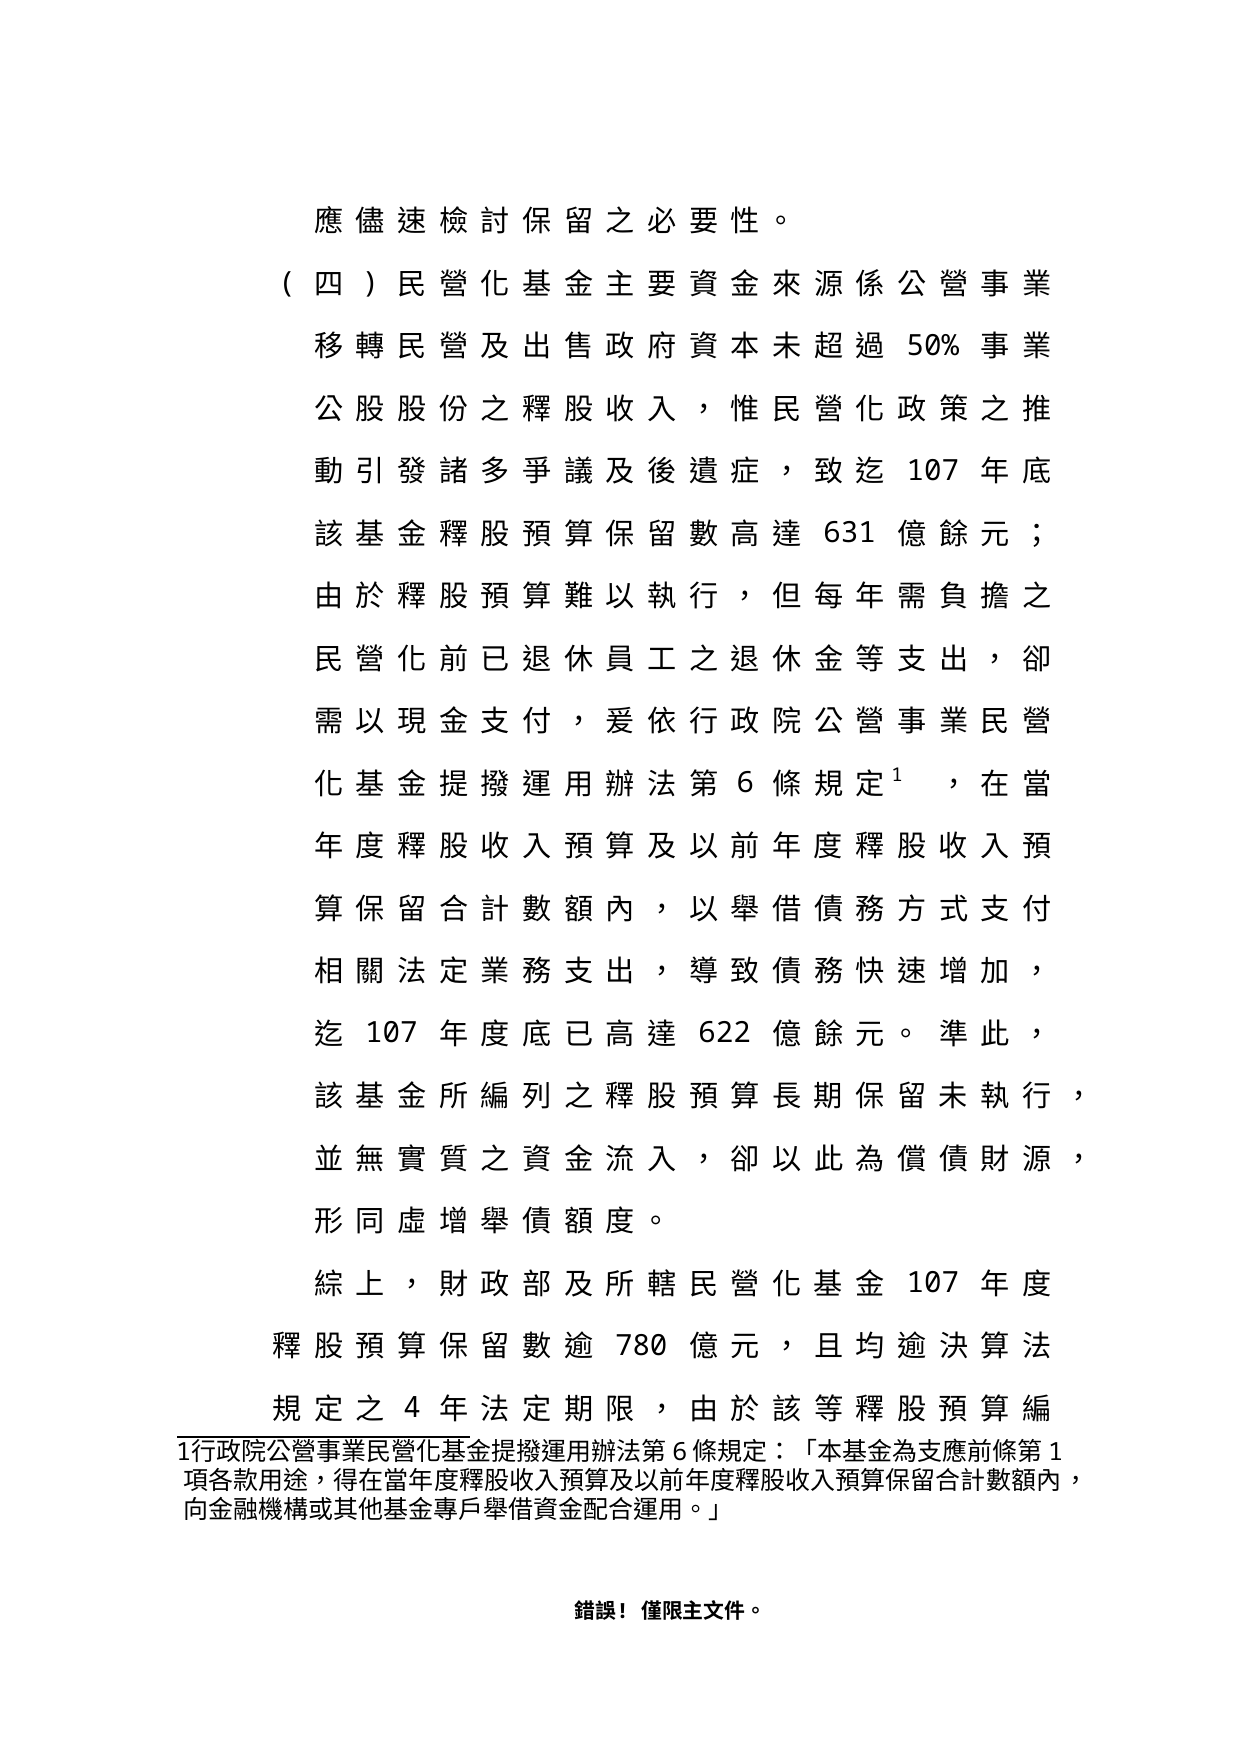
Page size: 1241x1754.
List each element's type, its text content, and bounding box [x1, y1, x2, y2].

text 行政院公營事業民營化基金提撥運用辦法第6條規定：「本基金為支應前條第1項各款用途，得在當年度釋股收入預算及以前年度釋股收入預算保留合計數額內，向金融機構或其他基金專戶舉借資金配合運用。」 [176, 1437, 1063, 1525]
text (四)民營化基金主要資金來源係公營事業移轉民營及出售政府資本未超過50%事業公股股份之釋股收入，惟民營化政策之推動引發諸多爭議及後遺症，致迄107年底該基金釋股預算保留數高達631億餘元；由於釋股預算難以執行，但每年需負擔之民營化前已退休員工之退休金等支出，卻需以現金支付，爰依行政院公營事業民營化基金提撥運用辦法第6條規定，在當年度釋股收入預算及以前年度釋股收入預算保留合計數額內，以舉借債務方式支付相關法定業務支出，導致債務快速增加，迄107年度底已高達622億餘元。準此，該基金所編列之釋股預算長期保留未執行，並無實質之資金流入，卻以此為償債財源，形同虛增舉債額度。 [242, 240, 1058, 1240]
text 應儘速檢討保留之必要性。 [242, 177, 1058, 240]
text 綜上，財政部及所轄民營化基金107年度釋股預算保留數逾780億元，且均逾決算法規定之4年法定期限，由於該等釋股預算編 [242, 1240, 1058, 1427]
